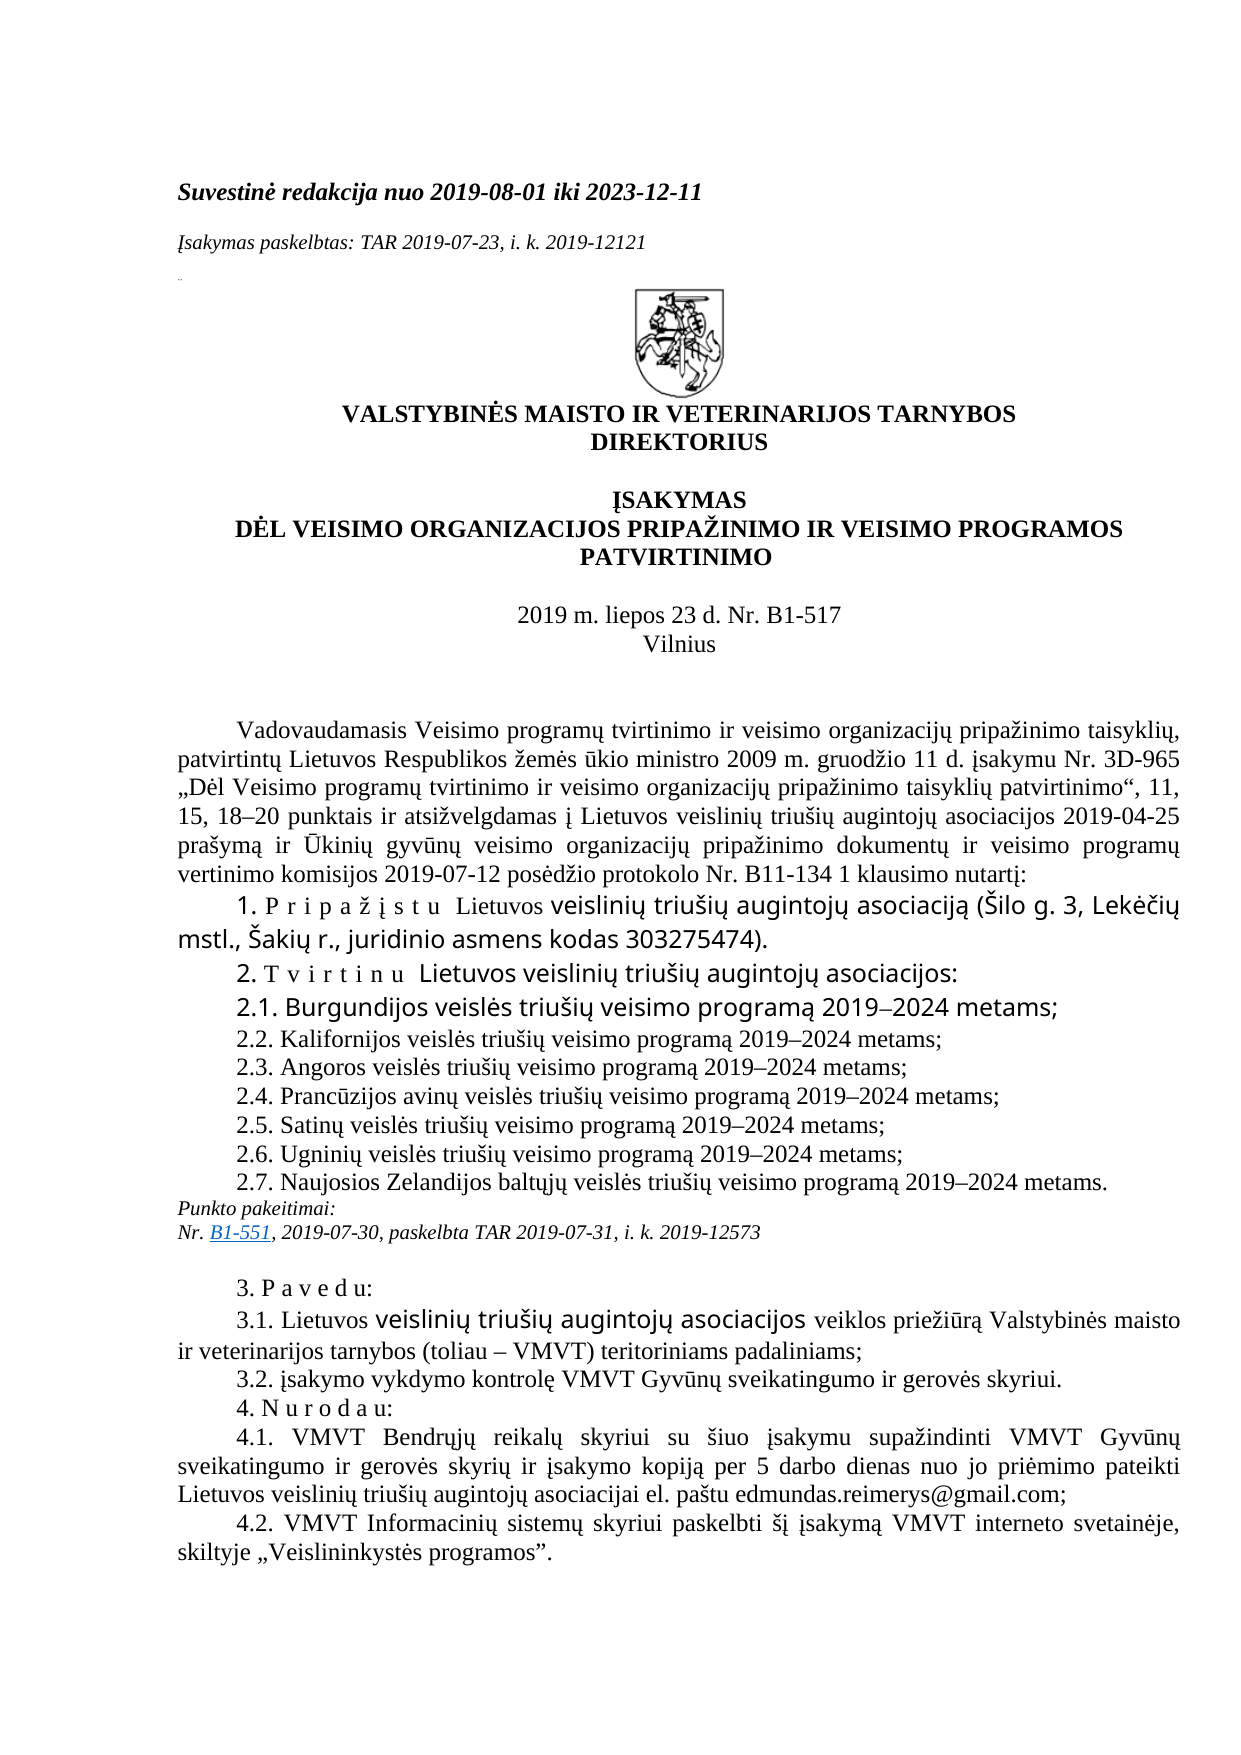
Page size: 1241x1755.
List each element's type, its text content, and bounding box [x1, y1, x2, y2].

text 3. P a v e d u: [236, 1273, 1181, 1302]
text 3.1. Lietuvos veislinių triušių augintojų asociacijos veiklos priežiūrą Valstybinės maisto ir veterinarijos tarnybos (toliau – VMVT) teritoriniams padaliniams; [177, 1302, 1181, 1364]
text DĖL VEISIMO ORGANIZACIJOS PRIPAŽINIMO IR VEISIMO PROGRAMOS PATVIRTINIMO [177, 514, 1181, 571]
text Suvestinė redakcija nuo 2019-08-01 iki 2023-12-11 [177, 177, 1181, 206]
text 2. Tvirtinu Lietuvos veislinių triušių augintojų asociacijos: [236, 956, 1181, 989]
text 2.4. Prancūzijos avinų veislės triušių veisimo programą 2019–2024 metams; [236, 1081, 1181, 1110]
text 2.6. Ugninių veislės triušių veisimo programą 2019–2024 metams; [236, 1139, 1181, 1167]
text Punkto pakeitimai: [177, 1196, 1181, 1220]
text 4.1. VMVT Bendrųjų reikalų skyriui su šiuo įsakymu supažindinti VMVT Gyvūnų sveikatingumo ir gerovės skyrių ir įsakymo kopiją per 5 darbo dienas nuo jo priėmimo pateikti Lietuvos veislinių triušių augintojų asociacijai el. paštu edmundas.reimerys@gmail.com; [177, 1422, 1181, 1508]
text 4. N u r o d a u: [236, 1393, 1181, 1422]
text Nr. B1-551, 2019-07-30, paskelbta TAR 2019-07-31, i. k. 2019-12573 [177, 1220, 1181, 1244]
text 2.2. Kalifornijos veislės triušių veisimo programą 2019–2024 metams; [236, 1024, 1181, 1052]
text 3.2. įsakymo vykdymo kontrolę VMVT Gyvūnų sveikatingumo ir gerovės skyriui. [177, 1364, 1181, 1393]
text Įsakymas paskelbtas: TAR 2019-07-23, i. k. 2019-12121 [177, 230, 1181, 254]
text ĮSAKYMAS [177, 485, 1181, 514]
text `` [177, 278, 1181, 288]
text 1. Pripažįstu Lietuvos veislinių triušių augintojų asociaciją (Šilo g. 3, Lekėčių mstl., Šakių r., juridinio asmens kodas 303275474). [177, 887, 1181, 956]
text 2019 m. liepos 23 d. Nr. B1-517 [177, 600, 1181, 629]
text Vilnius [177, 629, 1181, 657]
text 2.1. Burgundijos veislės triušių veisimo programą 2019–2024 metams; [236, 989, 1181, 1024]
text 2.7. Naujosios Zelandijos baltųjų veislės triušių veisimo programą 2019–2024 metams. [236, 1167, 1181, 1196]
text DIREKTORIUS [177, 427, 1181, 456]
text 4.2. VMVT Informacinių sistemų skyriui paskelbti šį įsakymą VMVT interneto svetainėje, skiltyje „Veislininkystės programos”. [177, 1508, 1181, 1566]
text 2.3. Angoros veislės triušių veisimo programą 2019–2024 metams; [236, 1052, 1181, 1081]
text Vadovaudamasis Veisimo programų tvirtinimo ir veisimo organizacijų pripažinimo taisyklių, patvirtintų Lietuvos Respublikos žemės ūkio ministro 2009 m. gruodžio 11 d. įsakymu Nr. 3D-965 „Dėl Veisimo programų tvirtinimo ir veisimo organizacijų pripažinimo taisyklių patvirtinimo“, 11, 15, 18–20 punktais ir atsižvelgdamas į Lietuvos veislinių triušių augintojų asociacijos 2019-04-25 prašymą ir Ūkinių gyvūnų veisimo organizacijų pripažinimo dokumentų ir veisimo programų vertinimo komisijos 2019-07-12 posėdžio protokolo Nr. B11-134 1 klausimo nutartį: [177, 715, 1181, 887]
text VALSTYBINĖS MAISTO IR VETERINARIJOS TARNYBOS [177, 399, 1181, 427]
text 2.5. Satinų veislės triušių veisimo programą 2019–2024 metams; [236, 1110, 1181, 1139]
